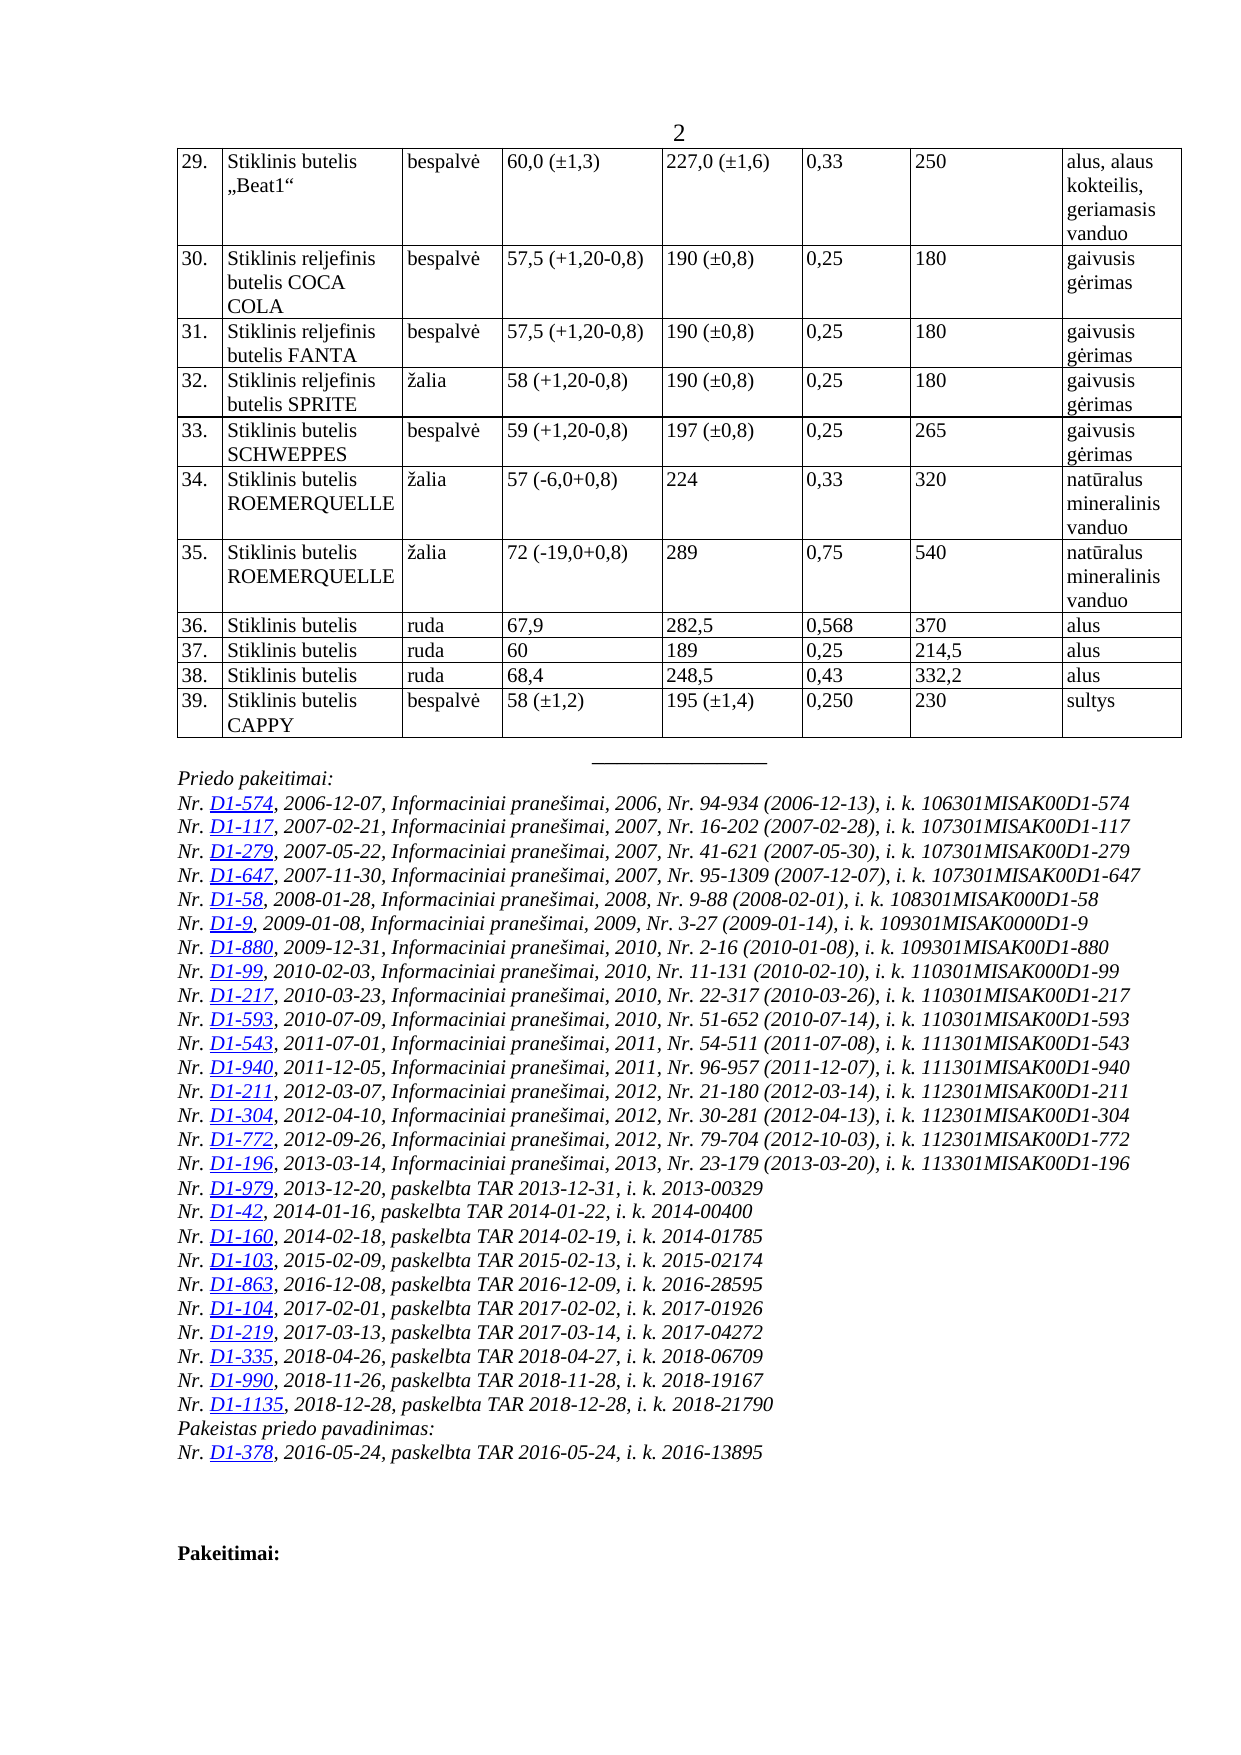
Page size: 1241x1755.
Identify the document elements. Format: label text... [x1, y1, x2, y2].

table_cell 197 (±0,8) [663, 418, 802, 466]
table_cell 250 [911, 149, 1062, 245]
table_cell 190 (±0,8) [663, 319, 802, 367]
text Nr. D1-335, 2018-04-26, paskelbta TAR 2018-04-27, i. k. 2018-06709 [177, 1344, 1181, 1368]
table_cell 540 [911, 540, 1062, 612]
text Nr. D1-543, 2011-07-01, Informaciniai pranešimai, 2011, Nr. 54-511 (2011-07-08), i. k. 111301MISAK00D1-543 [177, 1031, 1181, 1055]
table_cell ruda [403, 638, 502, 662]
text Nr. D1-196, 2013-03-14, Informaciniai pranešimai, 2013, Nr. 23-179 (2013-03-20), i. k. 113301MISAK00D1-196 [177, 1151, 1181, 1175]
table_cell 0,25 [803, 246, 910, 318]
table_cell 224 [663, 467, 802, 539]
table_cell 68,4 [503, 663, 662, 687]
table_cell 30. [178, 246, 222, 318]
table_cell 59 (+1,20-0,8) [503, 418, 662, 466]
text Nr. D1-940, 2011-12-05, Informaciniai pranešimai, 2011, Nr. 96-957 (2011-12-07), i. k. 111301MISAK00D1-940 [177, 1055, 1181, 1079]
table_cell ruda [403, 663, 502, 687]
table_cell natūralus mineralinis vanduo [1063, 467, 1181, 539]
table_cell Stiklinis reljefinis butelis FANTA [223, 319, 402, 367]
table_cell 58 (+1,20-0,8) [503, 368, 662, 416]
table_cell 195 (±1,4) [663, 689, 802, 737]
table_cell 0,25 [803, 638, 910, 662]
table_cell 60 [503, 638, 662, 662]
text Nr. D1-99, 2010-02-03, Informaciniai pranešimai, 2010, Nr. 11-131 (2010-02-10), i. k. 110301MISAK000D1-99 [177, 959, 1181, 983]
table_cell žalia [403, 540, 502, 612]
table_cell 57,5 (+1,20-0,8) [503, 246, 662, 318]
table_cell 265 [911, 418, 1062, 466]
table_cell 282,5 [663, 613, 802, 637]
text Nr. D1-647, 2007-11-30, Informaciniai pranešimai, 2007, Nr. 95-1309 (2007-12-07), i. k. 107301MISAK00D1-647 [177, 863, 1181, 887]
table_cell 190 (±0,8) [663, 368, 802, 416]
table_cell bespalvė [403, 319, 502, 367]
table_cell 34. [178, 467, 222, 539]
table_cell 38. [178, 663, 222, 687]
table_cell alus [1063, 613, 1181, 637]
text Nr. D1-103, 2015-02-09, paskelbta TAR 2015-02-13, i. k. 2015-02174 [177, 1248, 1181, 1272]
table_cell 39. [178, 689, 222, 737]
table_cell Stiklinis butelis ROEMERQUELLE [223, 467, 402, 539]
table_cell alus [1063, 663, 1181, 687]
text Pakeitimai: [177, 1541, 1181, 1565]
table_cell Stiklinis butelis [223, 638, 402, 662]
text Nr. D1-279, 2007-05-22, Informaciniai pranešimai, 2007, Nr. 41-621 (2007-05-30), i. k. 107301MISAK00D1-279 [177, 838, 1181, 863]
table_cell gaivusis gėrimas [1063, 246, 1181, 318]
text Nr. D1-217, 2010-03-23, Informaciniai pranešimai, 2010, Nr. 22-317 (2010-03-26), i. k. 110301MISAK00D1-217 [177, 983, 1181, 1007]
table_cell 57,5 (+1,20-0,8) [503, 319, 662, 367]
table_cell 32. [178, 368, 222, 416]
table_cell 0,25 [803, 319, 910, 367]
table_cell alus, alaus kokteilis, geriamasis vanduo [1063, 149, 1181, 245]
text Nr. D1-117, 2007-02-21, Informaciniai pranešimai, 2007, Nr. 16-202 (2007-02-28), i. k. 107301MISAK00D1-117 [177, 814, 1181, 838]
table_cell 57 (-6,0+0,8) [503, 467, 662, 539]
table_cell 180 [911, 319, 1062, 367]
table_cell 58 (±1,2) [503, 689, 662, 737]
table_cell 332,2 [911, 663, 1062, 687]
table_cell 0,33 [803, 467, 910, 539]
table_cell 0,75 [803, 540, 910, 612]
table_cell 0,33 [803, 149, 910, 245]
table_cell 230 [911, 689, 1062, 737]
table_cell 29. [178, 149, 222, 245]
table_cell Stiklinis reljefinis butelis COCA COLA [223, 246, 402, 318]
text Nr. D1-863, 2016-12-08, paskelbta TAR 2016-12-09, i. k. 2016-28595 [177, 1272, 1181, 1296]
table_cell 33. [178, 418, 222, 466]
text Nr. D1-160, 2014-02-18, paskelbta TAR 2014-02-19, i. k. 2014-01785 [177, 1223, 1181, 1248]
text Nr. D1-211, 2012-03-07, Informaciniai pranešimai, 2012, Nr. 21-180 (2012-03-14), i. k. 112301MISAK00D1-211 [177, 1079, 1181, 1103]
table_cell 36. [178, 613, 222, 637]
table_cell gaivusis gėrimas [1063, 319, 1181, 367]
table_cell Stiklinis butelis CAPPY [223, 689, 402, 737]
text Priedo pakeitimai: [177, 766, 1181, 790]
text Nr. D1-378, 2016-05-24, paskelbta TAR 2016-05-24, i. k. 2016-13895 [177, 1440, 1181, 1464]
text Nr. D1-880, 2009-12-31, Informaciniai pranešimai, 2010, Nr. 2-16 (2010-01-08), i. k. 109301MISAK00D1-880 [177, 935, 1181, 959]
text Nr. D1-42, 2014-01-16, paskelbta TAR 2014-01-22, i. k. 2014-00400 [177, 1199, 1181, 1223]
text Nr. D1-772, 2012-09-26, Informaciniai pranešimai, 2012, Nr. 79-704 (2012-10-03), i. k. 112301MISAK00D1-772 [177, 1127, 1181, 1151]
text Nr. D1-593, 2010-07-09, Informaciniai pranešimai, 2010, Nr. 51-652 (2010-07-14), i. k. 110301MISAK00D1-593 [177, 1007, 1181, 1031]
text ______________ [177, 738, 1181, 766]
table_cell Stiklinis butelis [223, 613, 402, 637]
text Pakeistas priedo pavadinimas: [177, 1416, 1181, 1440]
table_cell 31. [178, 319, 222, 367]
table_cell Stiklinis reljefinis butelis SPRITE [223, 368, 402, 416]
text Nr. D1-58, 2008-01-28, Informaciniai pranešimai, 2008, Nr. 9-88 (2008-02-01), i. k. 108301MISAK000D1-58 [177, 887, 1181, 911]
table_cell 320 [911, 467, 1062, 539]
text Nr. D1-1135, 2018-12-28, paskelbta TAR 2018-12-28, i. k. 2018-21790 [177, 1392, 1181, 1416]
table_cell ruda [403, 613, 502, 637]
table_cell sultys [1063, 689, 1181, 737]
text Nr. D1-990, 2018-11-26, paskelbta TAR 2018-11-28, i. k. 2018-19167 [177, 1368, 1181, 1392]
table_cell 0,43 [803, 663, 910, 687]
table_cell gaivusis gėrimas [1063, 418, 1181, 466]
text Nr. D1-104, 2017-02-01, paskelbta TAR 2017-02-02, i. k. 2017-01926 [177, 1296, 1181, 1320]
text Nr. D1-574, 2006-12-07, Informaciniai pranešimai, 2006, Nr. 94-934 (2006-12-13), i. k. 106301MISAK00D1-574 [177, 790, 1181, 814]
table_cell Stiklinis butelis „Beat1“ [223, 149, 402, 245]
table_cell 180 [911, 368, 1062, 416]
table_cell 67,9 [503, 613, 662, 637]
table_cell Stiklinis butelis SCHWEPPES [223, 418, 402, 466]
table_cell 72 (-19,0+0,8) [503, 540, 662, 612]
table_cell 0,568 [803, 613, 910, 637]
table_cell 60,0 (±1,3) [503, 149, 662, 245]
table_cell Stiklinis butelis [223, 663, 402, 687]
table_cell Stiklinis butelis ROEMERQUELLE [223, 540, 402, 612]
table_cell 227,0 (±1,6) [663, 149, 802, 245]
table_cell 35. [178, 540, 222, 612]
table_cell bespalvė [403, 149, 502, 245]
table_cell bespalvė [403, 689, 502, 737]
table_cell 37. [178, 638, 222, 662]
table_cell žalia [403, 467, 502, 539]
table_cell alus [1063, 638, 1181, 662]
table_cell gaivusis gėrimas [1063, 368, 1181, 416]
table_cell 190 (±0,8) [663, 246, 802, 318]
text Nr. D1-219, 2017-03-13, paskelbta TAR 2017-03-14, i. k. 2017-04272 [177, 1320, 1181, 1344]
table_cell 180 [911, 246, 1062, 318]
table_cell 214,5 [911, 638, 1062, 662]
table_cell 289 [663, 540, 802, 612]
table_cell bespalvė [403, 418, 502, 466]
table_cell 0,25 [803, 368, 910, 416]
text Nr. D1-304, 2012-04-10, Informaciniai pranešimai, 2012, Nr. 30-281 (2012-04-13), i. k. 112301MISAK00D1-304 [177, 1103, 1181, 1127]
table_cell 0,250 [803, 689, 910, 737]
table_cell bespalvė [403, 246, 502, 318]
text Nr. D1-9, 2009-01-08, Informaciniai pranešimai, 2009, Nr. 3-27 (2009-01-14), i. k. 109301MISAK0000D1-9 [177, 911, 1181, 935]
table_cell 248,5 [663, 663, 802, 687]
table_cell natūralus mineralinis vanduo [1063, 540, 1181, 612]
table_cell 189 [663, 638, 802, 662]
table_cell 0,25 [803, 418, 910, 466]
text Nr. D1-979, 2013-12-20, paskelbta TAR 2013-12-31, i. k. 2013-00329 [177, 1175, 1181, 1199]
table_cell žalia [403, 368, 502, 416]
table_cell 370 [911, 613, 1062, 637]
